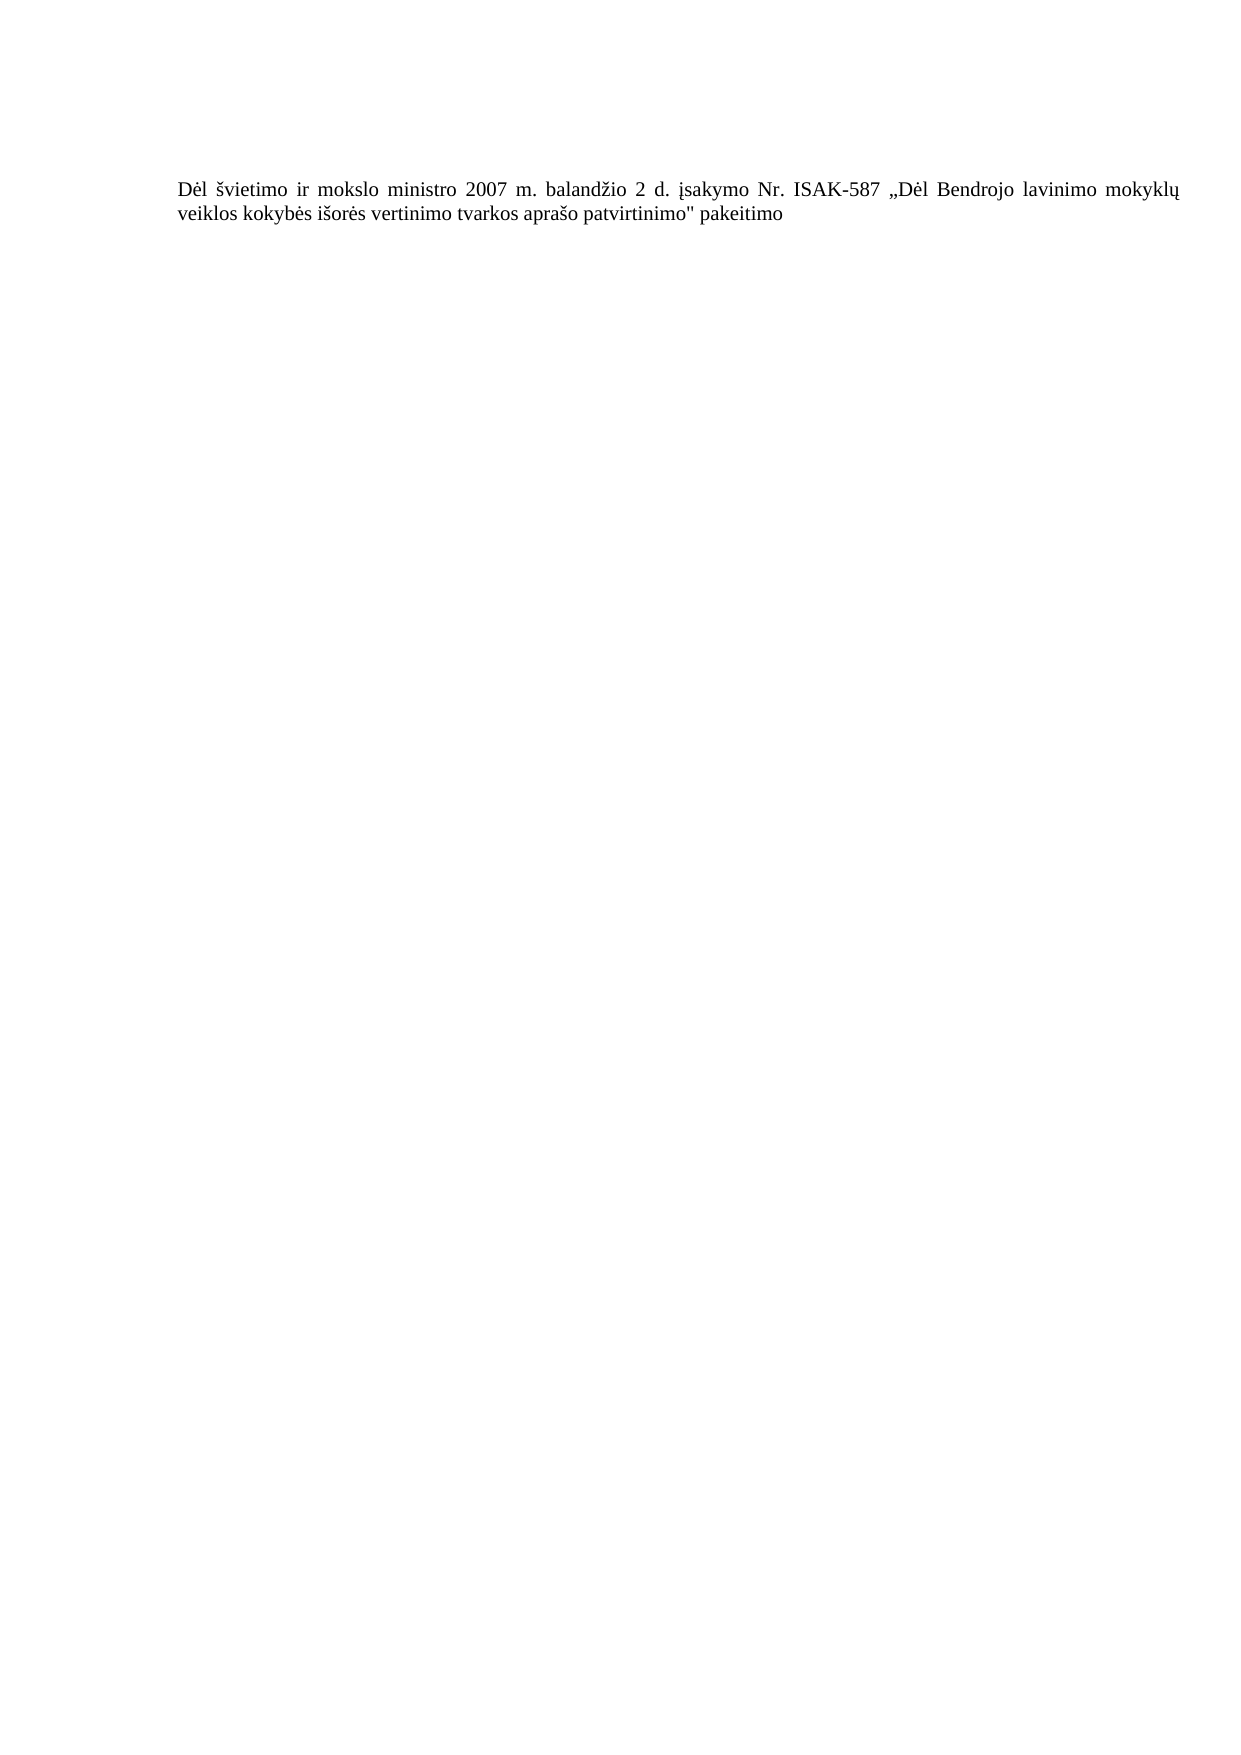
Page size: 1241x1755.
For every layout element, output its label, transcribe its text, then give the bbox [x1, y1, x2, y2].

text Dėl švietimo ir mokslo ministro 2007 m. balandžio 2 d. įsakymo Nr. ISAK-587 „Dėl Bendrojo lavinimo mokyklų veiklos kokybės išorės vertinimo tvarkos aprašo patvirtinimo" pakeitimo [177, 177, 1181, 225]
